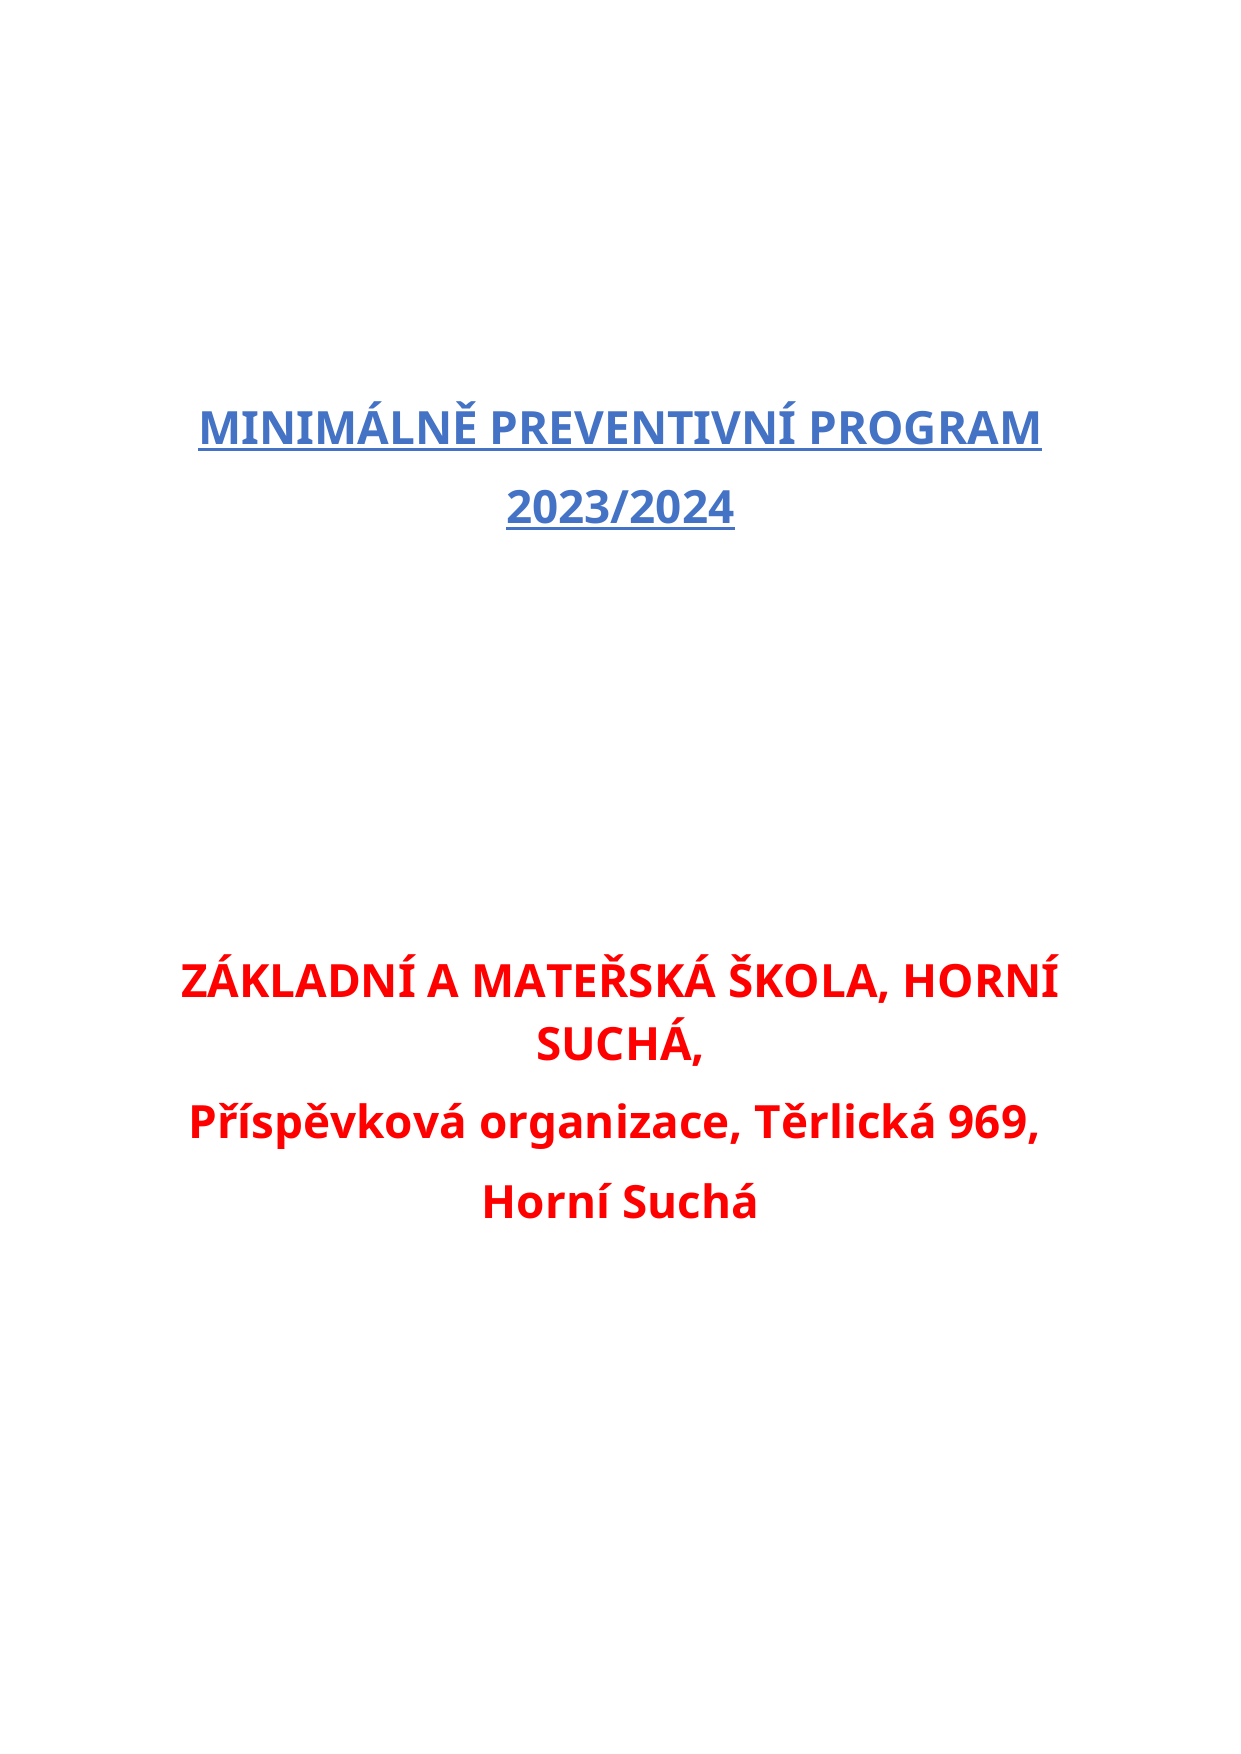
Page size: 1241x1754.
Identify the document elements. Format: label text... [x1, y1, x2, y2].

text 2023/2024 [148, 474, 1093, 537]
text Horní Suchá [148, 1169, 1093, 1231]
text MINIMÁLNĚ PREVENTIVNÍ PROGRAM [148, 395, 1093, 457]
text ZÁKLADNÍ A MATEŘSKÁ ŠKOLA, HORNÍ SUCHÁ, [148, 948, 1093, 1073]
text Příspěvková organizace, Těrlická 969, [148, 1090, 1093, 1152]
